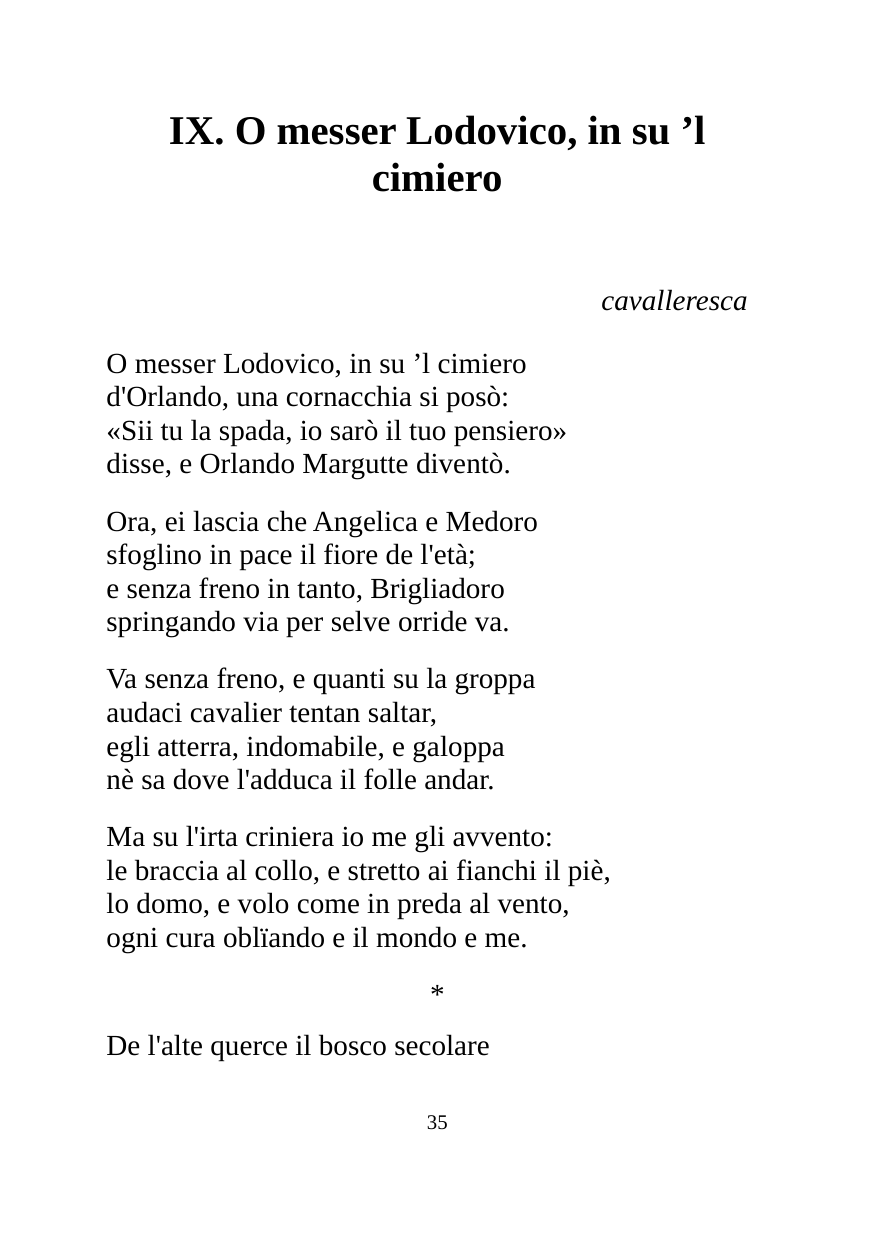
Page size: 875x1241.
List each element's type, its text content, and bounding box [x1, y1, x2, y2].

text lo domo, e volo come in preda al vento, [106, 886, 768, 920]
text cavalleresca [106, 283, 750, 316]
text disse, e Orlando Margutte diventò. [106, 447, 768, 480]
text audaci cavalier tentan saltar, [106, 695, 768, 729]
text egli atterra, indomabile, e galoppa [106, 729, 768, 762]
text nè sa dove l'adduca il folle andar. [106, 762, 768, 796]
text e senza freno in tanto, Brigliadoro [106, 571, 768, 604]
subtitle IX. O messer Lodovico, in su ’l cimiero [106, 106, 768, 200]
text le braccia al collo, e stretto ai fianchi il piè, [106, 853, 768, 886]
text Ora, ei lascia che Angelica e Medoro [106, 504, 768, 537]
text De l'alte querce il bosco secolare [106, 1028, 768, 1062]
text * [106, 977, 768, 1011]
text «Sii tu la spada, io sarò il tuo pensiero» [106, 413, 768, 447]
text Va senza freno, e quanti su la groppa [106, 662, 768, 695]
text springando via per selve orride va. [106, 604, 768, 638]
text Ma su l'irta criniera io me gli avvento: [106, 819, 768, 853]
text sfoglino in pace il fiore de l'età; [106, 537, 768, 571]
text O messer Lodovico, in su ’l cimiero [106, 346, 768, 379]
text ogni cura oblïando e il mondo e me. [106, 920, 768, 953]
text d'Orlando, una cornacchia si posò: [106, 379, 768, 413]
